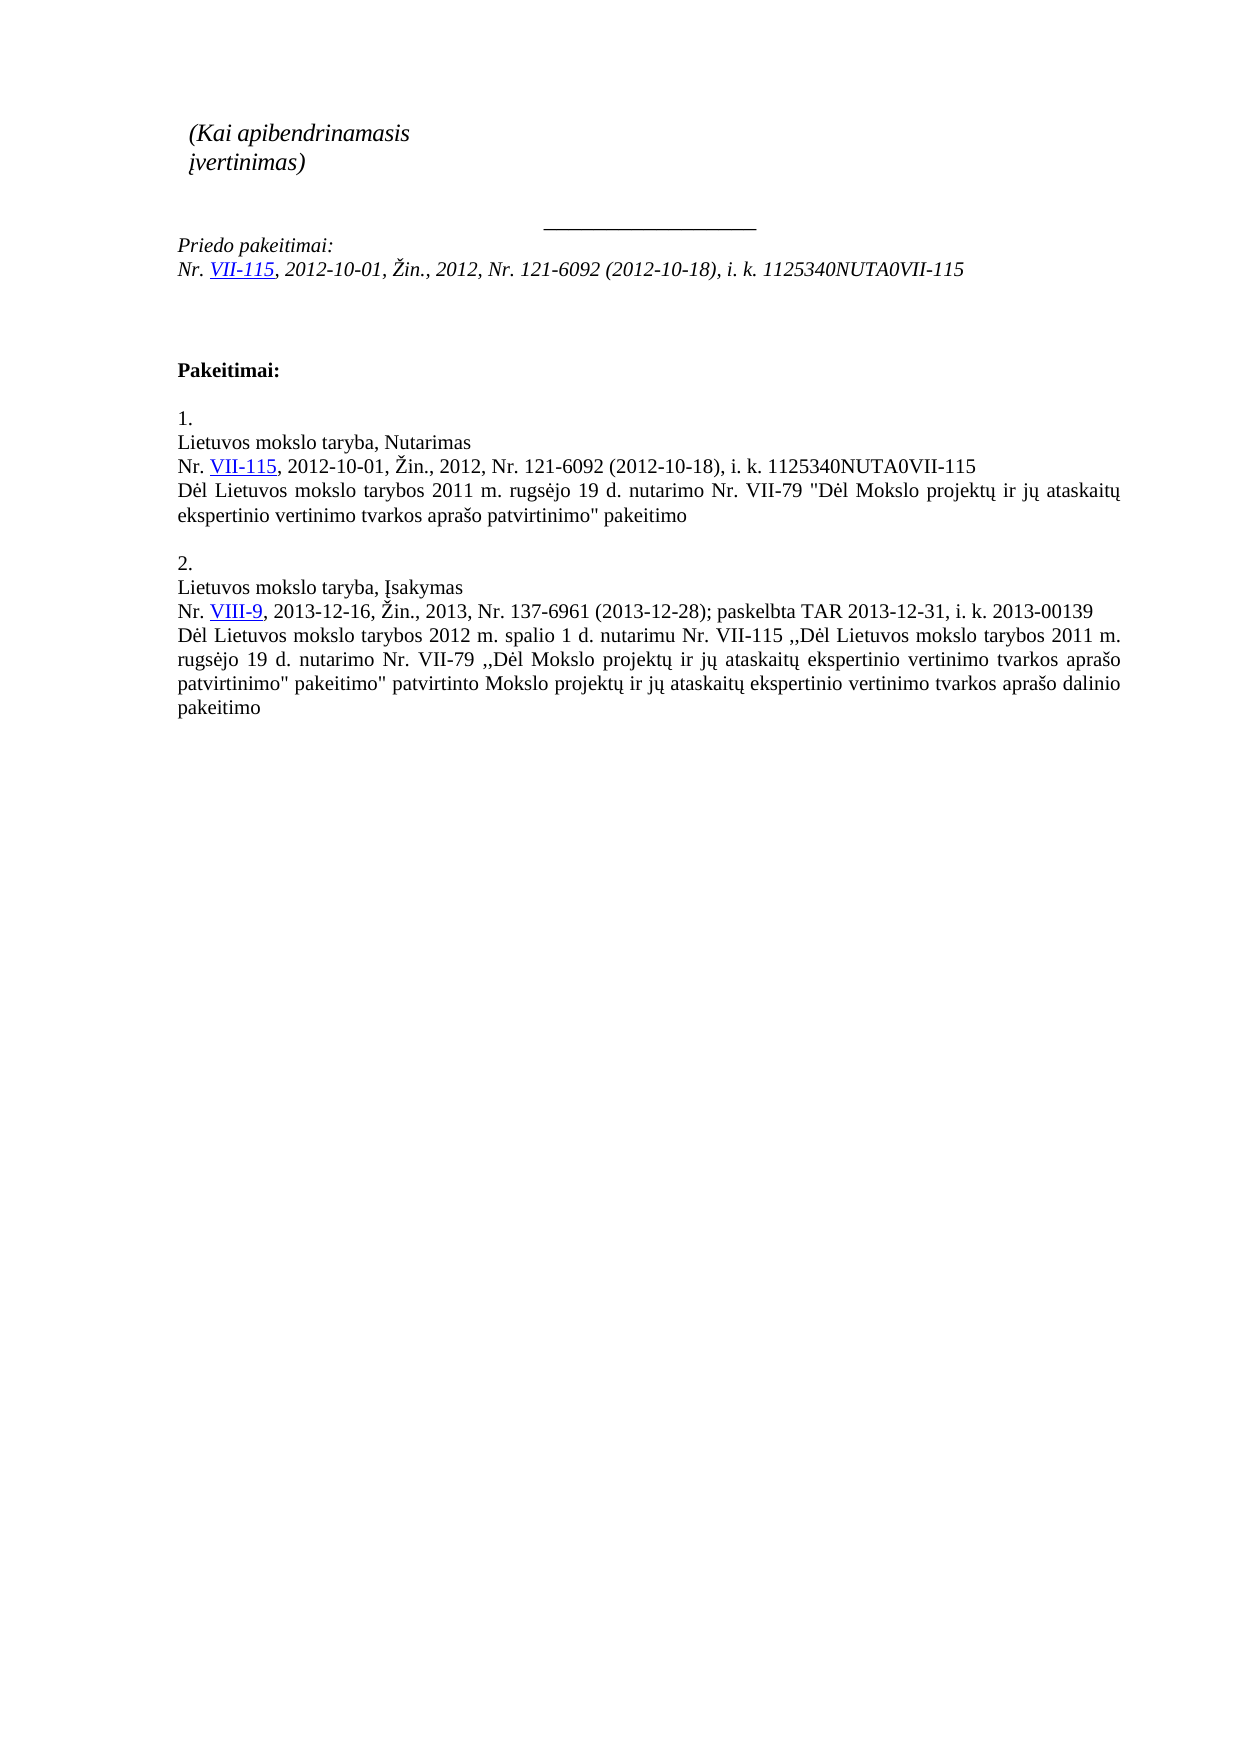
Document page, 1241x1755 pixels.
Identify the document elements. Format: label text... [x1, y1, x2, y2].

text Nr. VIII-9, 2013-12-16, Žin., 2013, Nr. 137-6961 (2013-12-28); paskelbta TAR 2013-12-31, i. k. 2013-00139 [177, 599, 1122, 623]
text Nr. VII-115, 2012-10-01, Žin., 2012, Nr. 121-6092 (2012-10-18), i. k. 1125340NUTA0VII-115 [177, 454, 1122, 478]
text 1. [177, 406, 1122, 430]
text Lietuvos mokslo taryba, Įsakymas [177, 575, 1122, 599]
text Dėl Lietuvos mokslo tarybos 2012 m. spalio 1 d. nutarimu Nr. VII-115 ,,Dėl Lietuvos mokslo tarybos 2011 m. rugsėjo 19 d. nutarimo Nr. VII-79 ,,Dėl Mokslo projektų ir jų ataskaitų ekspertinio vertinimo tvarkos aprašo patvirtinimo" pakeitimo" patvirtinto Mokslo projektų ir jų ataskaitų ekspertinio vertinimo tvarkos aprašo dalinio pakeitimo [177, 623, 1122, 719]
text Dėl Lietuvos mokslo tarybos 2011 m. rugsėjo 19 d. nutarimo Nr. VII-79 "Dėl Mokslo projektų ir jų ataskaitų ekspertinio vertinimo tvarkos aprašo patvirtinimo" pakeitimo [177, 478, 1122, 527]
text Pakeitimai: [177, 358, 1122, 382]
text Priedo pakeitimai: [177, 233, 1122, 257]
table_header [797, 118, 1122, 176]
text Nr. VII-115, 2012-10-01, Žin., 2012, Nr. 121-6092 (2012-10-18), i. k. 1125340NUTA0VII-115 [177, 257, 1122, 281]
text 2. [177, 551, 1122, 575]
text _________________ [177, 204, 1122, 233]
text Lietuvos mokslo taryba, Nutarimas [177, 430, 1122, 454]
table_header [520, 118, 797, 176]
table_cell (Kai apibendrinamasis įvertinimas) [177, 118, 520, 176]
